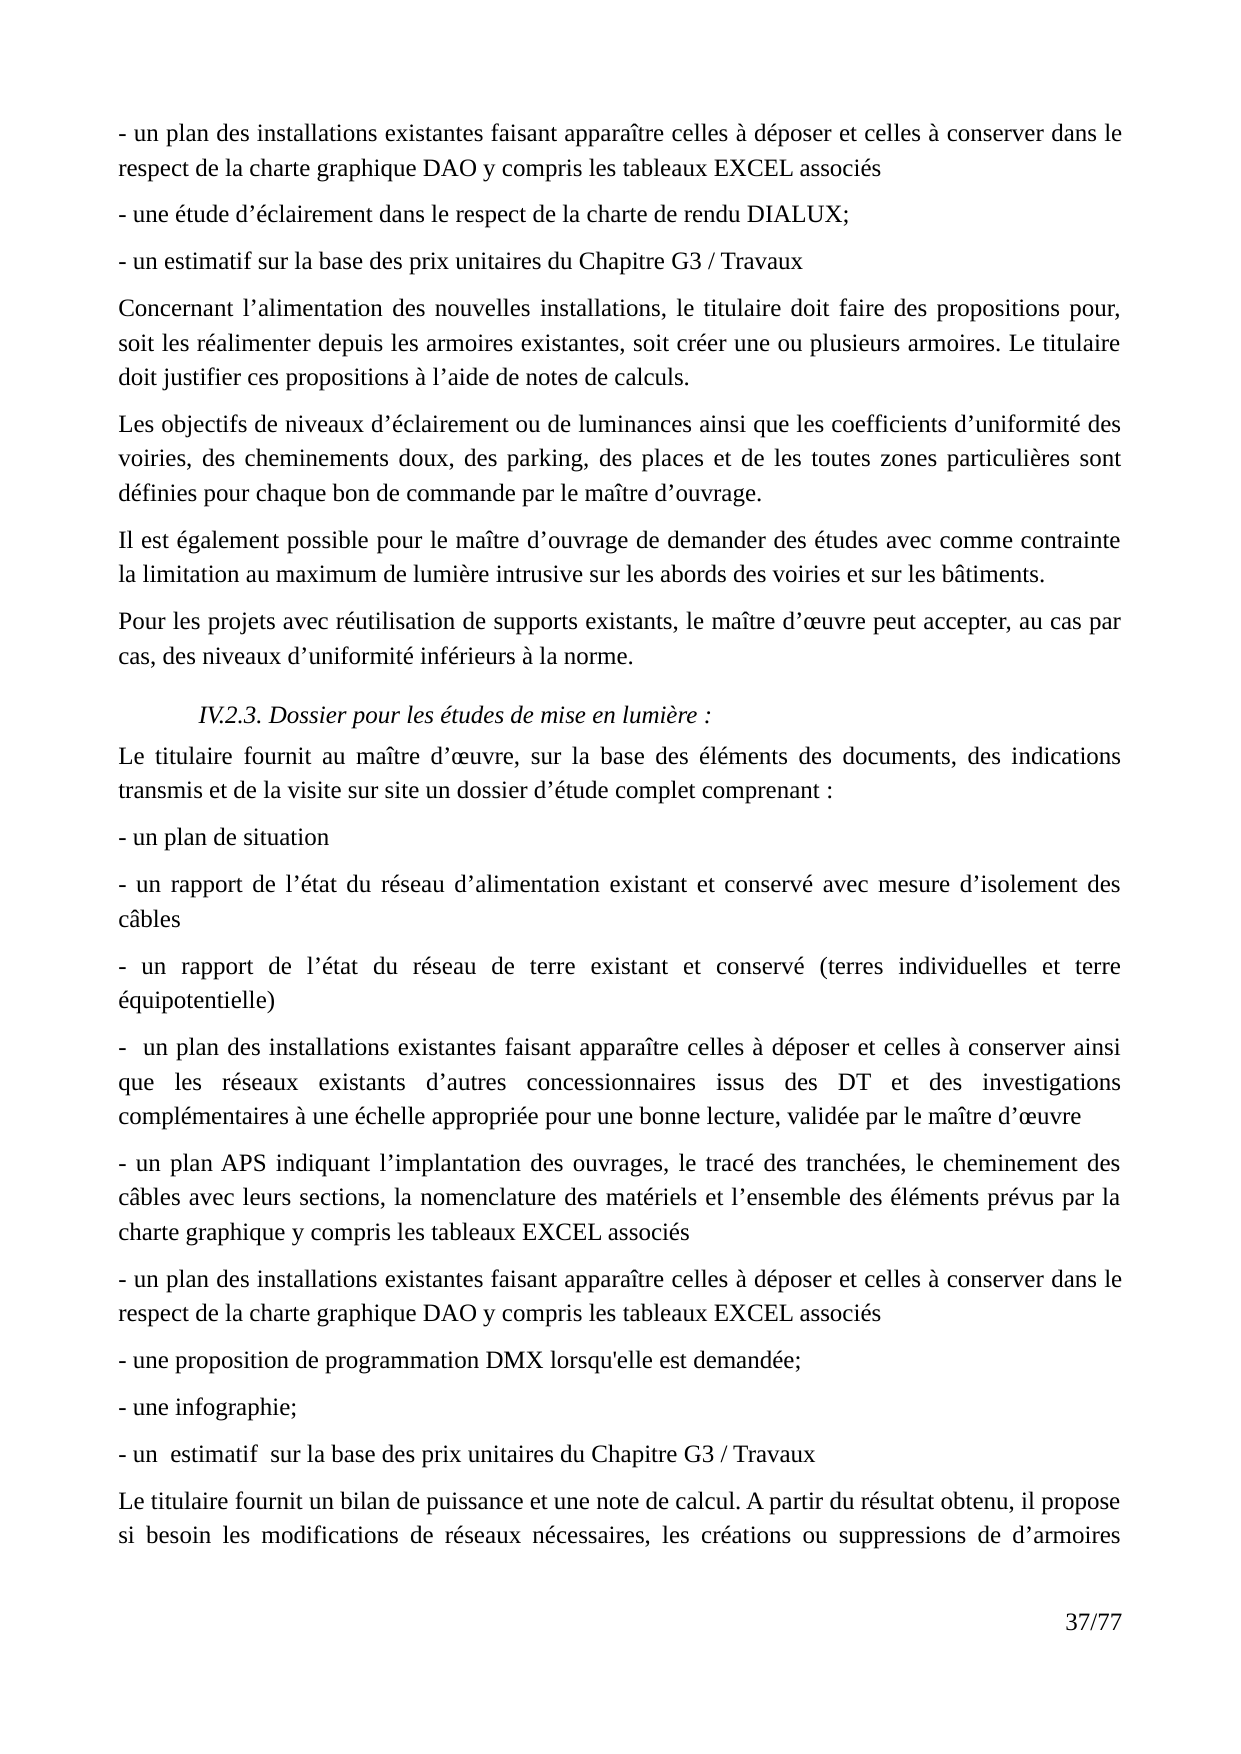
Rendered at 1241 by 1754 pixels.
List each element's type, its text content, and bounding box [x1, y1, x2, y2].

text - une infographie; [118, 1392, 1122, 1421]
text Le titulaire fournit un bilan de puissance et une note de calcul. A partir du résultat obtenu, il propose si besoin les modifications de réseaux nécessaires, les créations ou suppressions de d’armoires [118, 1486, 1122, 1549]
text - une proposition de programmation DMX lorsqu'elle est demandée; [118, 1345, 1122, 1374]
text - un plan APS indiquant l’implantation des ouvrages, le tracé des tranchées, le cheminement des câbles avec leurs sections, la nomenclature des matériels et l’ensemble des éléments prévus par la charte graphique y compris les tableaux EXCEL associés [118, 1148, 1122, 1246]
text - un rapport de l’état du réseau d’alimentation existant et conservé avec mesure d’isolement des câbles [118, 869, 1122, 933]
text Il est également possible pour le maître d’ouvrage de demander des études avec comme contrainte la limitation au maximum de lumière intrusive sur les abords des voiries et sur les bâtiments. [118, 525, 1122, 588]
text - un plan des installations existantes faisant apparaître celles à déposer et celles à conserver dans le respect de la charte graphique DAO y compris les tableaux EXCEL associés [118, 118, 1122, 181]
text - une étude d’éclairement dans le respect de la charte de rendu DIALUX; [118, 199, 1122, 228]
text - un estimatif sur la base des prix unitaires du Chapitre G3 / Travaux [118, 1439, 1122, 1468]
text Le titulaire fournit au maître d’œuvre, sur la base des éléments des documents, des indications transmis et de la visite sur site un dossier d’étude complet comprenant : [118, 741, 1122, 804]
text Concernant l’alimentation des nouvelles installations, le titulaire doit faire des propositions pour, soit les réalimenter depuis les armoires existantes, soit créer une ou plusieurs armoires. Le titulaire doit justifier ces propositions à l’aide de notes de calculs. [118, 293, 1122, 391]
text - un plan des installations existantes faisant apparaître celles à déposer et celles à conserver ainsi que les réseaux existants d’autres concessionnaires issus des DT et des investigations complémentaires à une échelle appropriée pour une bonne lecture, validée par le maître d’œuvre [118, 1032, 1122, 1130]
text Les objectifs de niveaux d’éclairement ou de luminances ainsi que les coefficients d’uniformité des voiries, des cheminements doux, des parking, des places et de les toutes zones particulières sont définies pour chaque bon de commande par le maître d’ouvrage. [118, 409, 1122, 507]
text Pour les projets avec réutilisation de supports existants, le maître d’œuvre peut accepter, au cas par cas, des niveaux d’uniformité inférieurs à la norme. [118, 606, 1122, 669]
subtitle Dossier pour les études de mise en lumière : [192, 700, 1122, 729]
text - un rapport de l’état du réseau de terre existant et conservé (terres individuelles et terre équipotentielle) [118, 951, 1122, 1014]
text - un plan des installations existantes faisant apparaître celles à déposer et celles à conserver dans le respect de la charte graphique DAO y compris les tableaux EXCEL associés [118, 1264, 1122, 1327]
text - un plan de situation [118, 822, 1122, 851]
text - un estimatif sur la base des prix unitaires du Chapitre G3 / Travaux [118, 246, 1122, 275]
